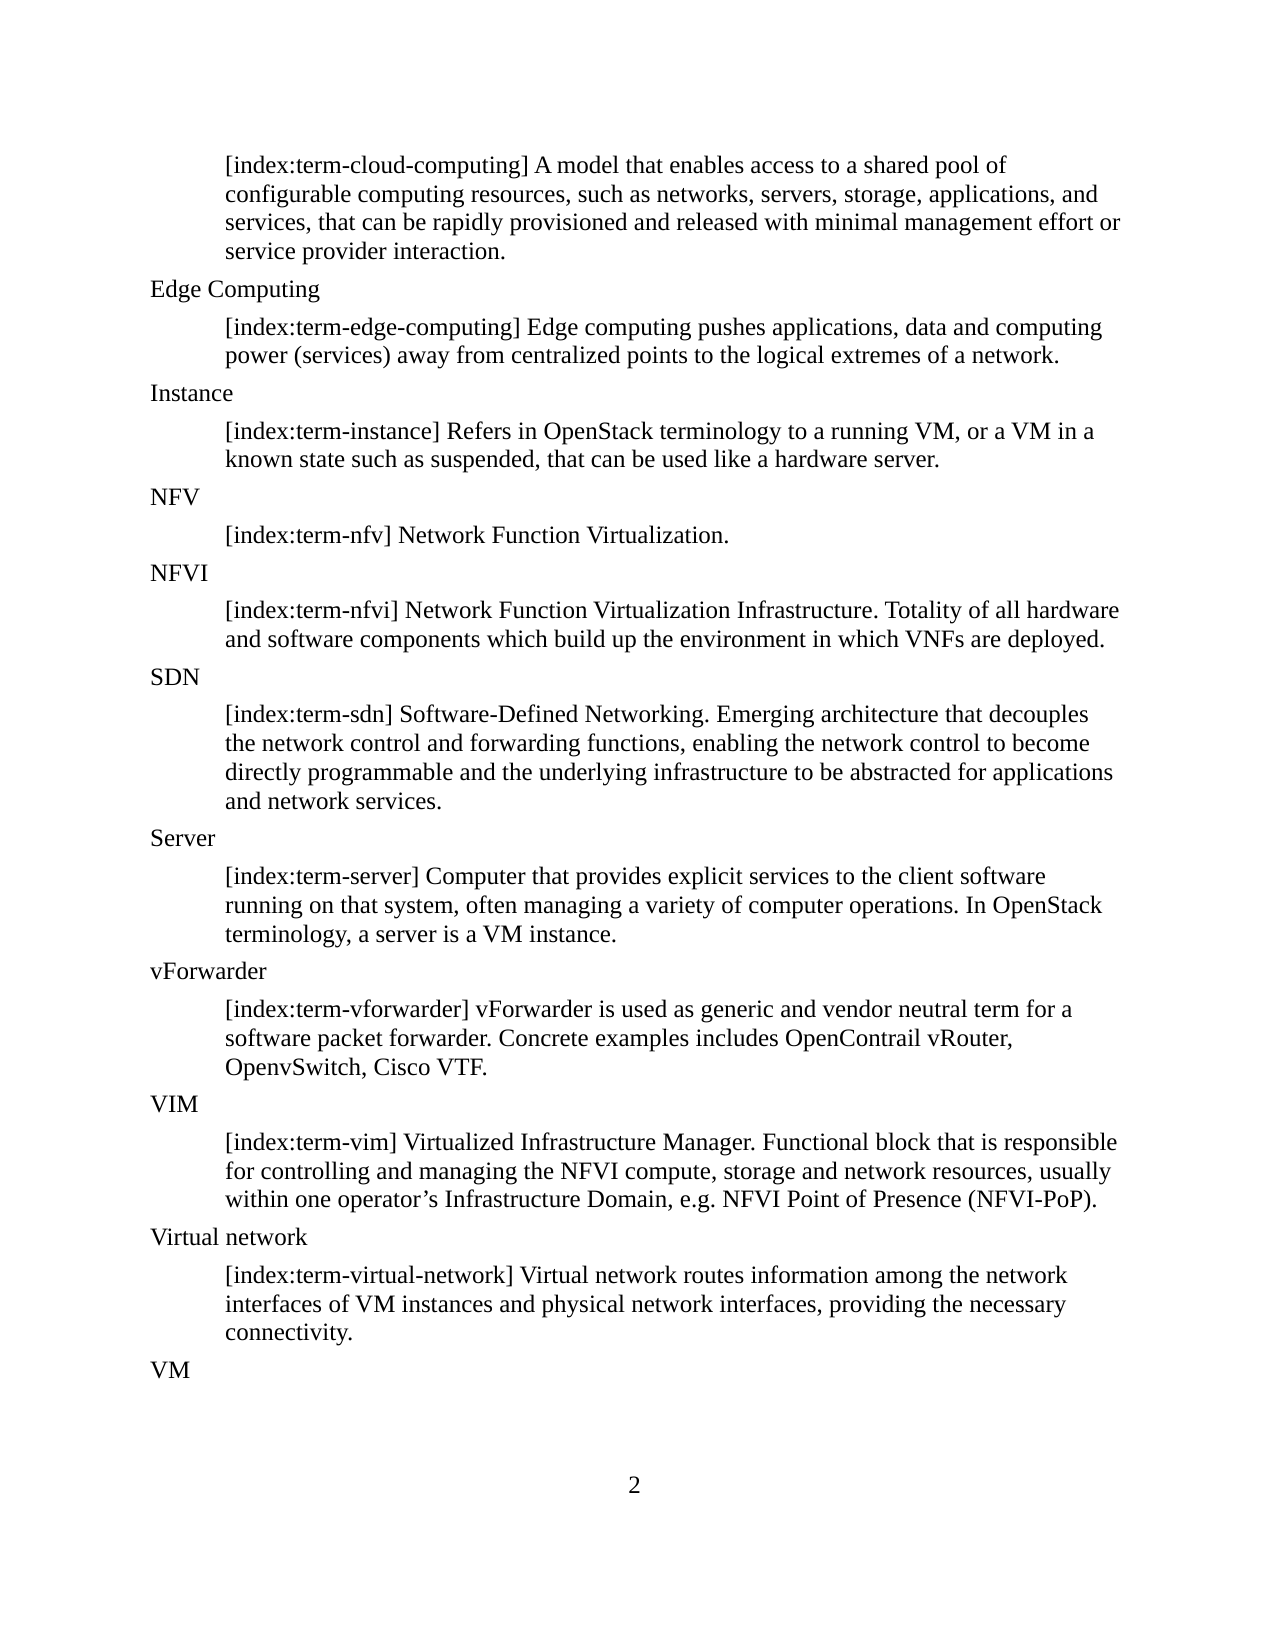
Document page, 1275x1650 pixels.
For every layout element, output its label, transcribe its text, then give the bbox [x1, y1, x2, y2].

text [index:term-instance] Refers in OpenStack terminology to a running VM, or a VM in a known state such as suspended, that can be used like a hardware server. [225, 416, 1125, 473]
text [index:term-nfv] Network Function Virtualization. [225, 520, 1125, 549]
text [index:term-vforwarder] vForwarder is used as generic and vendor neutral term for a software packet forwarder. Concrete examples includes OpenContrail vRouter, OpenvSwitch, Cisco VTF. [225, 994, 1125, 1080]
text Virtual network [150, 1222, 1125, 1251]
text Edge Computing [150, 274, 1125, 303]
text [index:term-edge-computing] Edge computing pushes applications, data and computing power (services) away from centralized points to the logical extremes of a network. [225, 312, 1125, 369]
text [index:term-server] Computer that provides explicit services to the client software running on that system, often managing a variety of computer operations. In OpenStack terminology, a server is a VM instance. [225, 861, 1125, 947]
text vForwarder [150, 956, 1125, 985]
text [index:term-cloud-computing] A model that enables access to a shared pool of configurable computing resources, such as networks, servers, storage, applications, and services, that can be rapidly provisioned and released with minimal management effort or service provider interaction. [225, 150, 1125, 265]
text VM [150, 1355, 1125, 1384]
text Instance [150, 378, 1125, 407]
text SDN [150, 662, 1125, 691]
text VIM [150, 1089, 1125, 1118]
text NFVI [150, 558, 1125, 586]
text [index:term-nfvi] Network Function Virtualization Infrastructure. Totality of all hardware and software components which build up the environment in which VNFs are deployed. [225, 595, 1125, 653]
text NFV [150, 482, 1125, 511]
text [index:term-virtual-network] Virtual network routes information among the network interfaces of VM instances and physical network interfaces, providing the necessary connectivity. [225, 1260, 1125, 1346]
text [index:term-vim] Virtualized Infrastructure Manager. Functional block that is responsible for controlling and managing the NFVI compute, storage and network resources, usually within one operator’s Infrastructure Domain, e.g. NFVI Point of Presence (NFVI-PoP). [225, 1127, 1125, 1213]
text Server [150, 823, 1125, 852]
text [index:term-sdn] Software-Defined Networking. Emerging architecture that decouples the network control and forwarding functions, enabling the network control to become directly programmable and the underlying infrastructure to be abstracted for applications and network services. [225, 699, 1125, 814]
